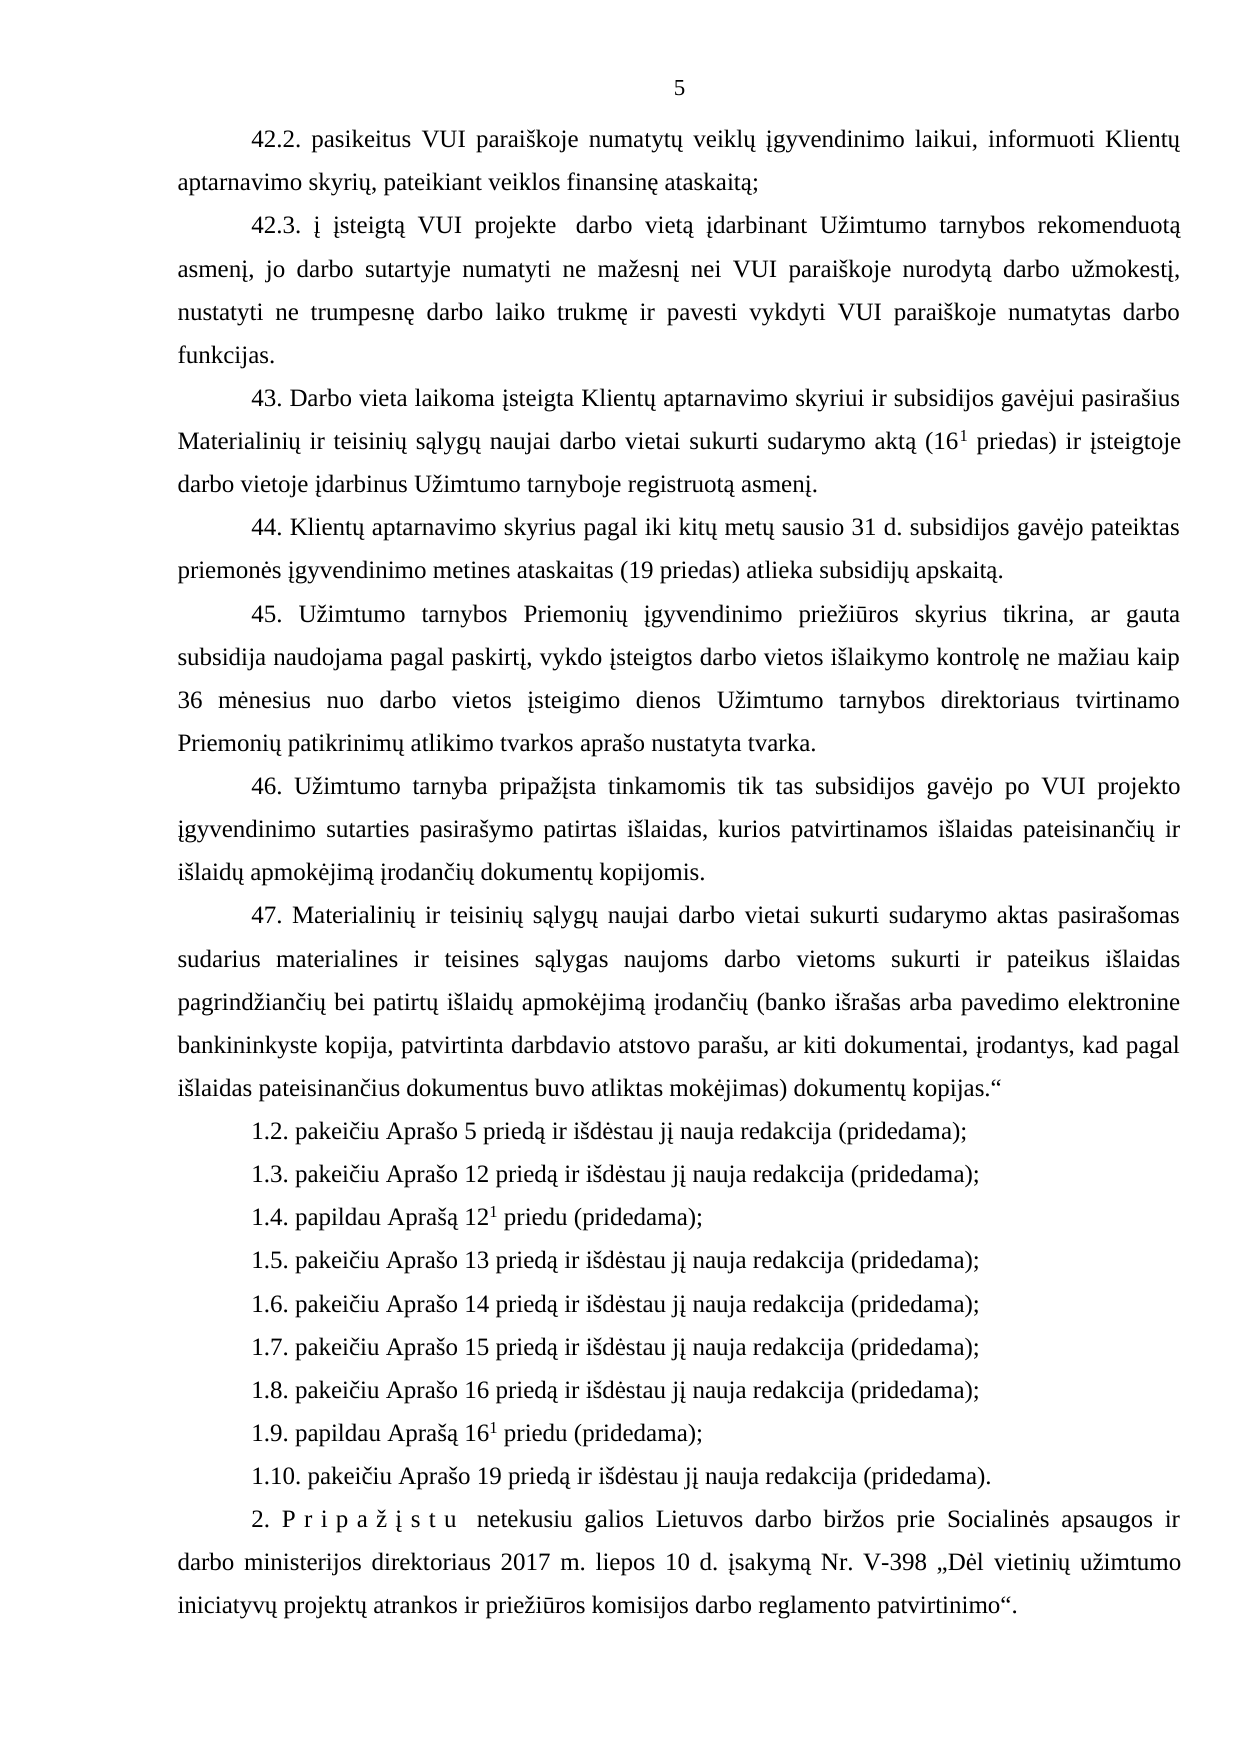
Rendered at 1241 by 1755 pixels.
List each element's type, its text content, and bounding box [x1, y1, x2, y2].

text 1.10. pakeičiu Aprašo 19 priedą ir išdėstau jį nauja redakcija (pridedama). [177, 1461, 1181, 1490]
text 43. Darbo vieta laikoma įsteigta Klientų aptarnavimo skyriui ir subsidijos gavėjui pasirašius Materialinių ir teisinių sąlygų naujai darbo vietai sukurti sudarymo aktą (161 priedas) ir įsteigtoje darbo vietoje įdarbinus Užimtumo tarnyboje registruotą asmenį. [177, 383, 1181, 498]
text 1.8. pakeičiu Aprašo 16 priedą ir išdėstau jį nauja redakcija (pridedama); [177, 1375, 1181, 1404]
text 1.3. pakeičiu Aprašo 12 priedą ir išdėstau jį nauja redakcija (pridedama); [177, 1159, 1181, 1188]
text 42.2. pasikeitus VUI paraiškoje numatytų veiklų įgyvendinimo laikui, informuoti Klientų aptarnavimo skyrių, pateikiant veiklos finansinę ataskaitą; [177, 124, 1181, 196]
text 1.2. pakeičiu Aprašo 5 priedą ir išdėstau jį nauja redakcija (pridedama); [177, 1116, 1181, 1145]
text 2. Pripažįstu netekusiu galios Lietuvos darbo biržos prie Socialinės apsaugos ir darbo ministerijos direktoriaus 2017 m. liepos 10 d. įsakymą Nr. V-398 „Dėl vietinių užimtumo iniciatyvų projektų atrankos ir priežiūros komisijos darbo reglamento patvirtinimo“. [177, 1504, 1181, 1619]
text 1.5. pakeičiu Aprašo 13 priedą ir išdėstau jį nauja redakcija (pridedama); [177, 1246, 1181, 1274]
text 42.3. į įsteigtą VUI projekte darbo vietą įdarbinant Užimtumo tarnybos rekomenduotą asmenį, jo darbo sutartyje numatyti ne mažesnį nei VUI paraiškoje nurodytą darbo užmokestį, nustatyti ne trumpesnę darbo laiko trukmę ir pavesti vykdyti VUI paraiškoje numatytas darbo funkcijas. [177, 211, 1181, 369]
text 1.7. pakeičiu Aprašo 15 priedą ir išdėstau jį nauja redakcija (pridedama); [177, 1332, 1181, 1361]
text 1.6. pakeičiu Aprašo 14 priedą ir išdėstau jį nauja redakcija (pridedama); [177, 1289, 1181, 1317]
text 1.4. papildau Aprašą 121 priedu (pridedama); [177, 1202, 1181, 1231]
text 45. Užimtumo tarnybos Priemonių įgyvendinimo priežiūros skyrius tikrina, ar gauta subsidija naudojama pagal paskirtį, vykdo įsteigtos darbo vietos išlaikymo kontrolę ne mažiau kaip 36 mėnesius nuo darbo vietos įsteigimo dienos Užimtumo tarnybos direktoriaus tvirtinamo Priemonių patikrinimų atlikimo tvarkos aprašo nustatyta tvarka. [177, 599, 1181, 757]
text 47. Materialinių ir teisinių sąlygų naujai darbo vietai sukurti sudarymo aktas pasirašomas sudarius materialines ir teisines sąlygas naujoms darbo vietoms sukurti ir pateikus išlaidas pagrindžiančių bei patirtų išlaidų apmokėjimą įrodančių (banko išrašas arba pavedimo elektronine bankininkyste kopija, patvirtinta darbdavio atstovo parašu, ar kiti dokumentai, įrodantys, kad pagal išlaidas pateisinančius dokumentus buvo atliktas mokėjimas) dokumentų kopijas.“ [177, 901, 1181, 1102]
text 1.9. papildau Aprašą 161 priedu (pridedama); [177, 1418, 1181, 1447]
text 44. Klientų aptarnavimo skyrius pagal iki kitų metų sausio 31 d. subsidijos gavėjo pateiktas priemonės įgyvendinimo metines ataskaitas (19 priedas) atlieka subsidijų apskaitą. [177, 512, 1181, 584]
text 46. Užimtumo tarnyba pripažįsta tinkamomis tik tas subsidijos gavėjo po VUI projekto įgyvendinimo sutarties pasirašymo patirtas išlaidas, kurios patvirtinamos išlaidas pateisinančių ir išlaidų apmokėjimą įrodančių dokumentų kopijomis. [177, 771, 1181, 886]
